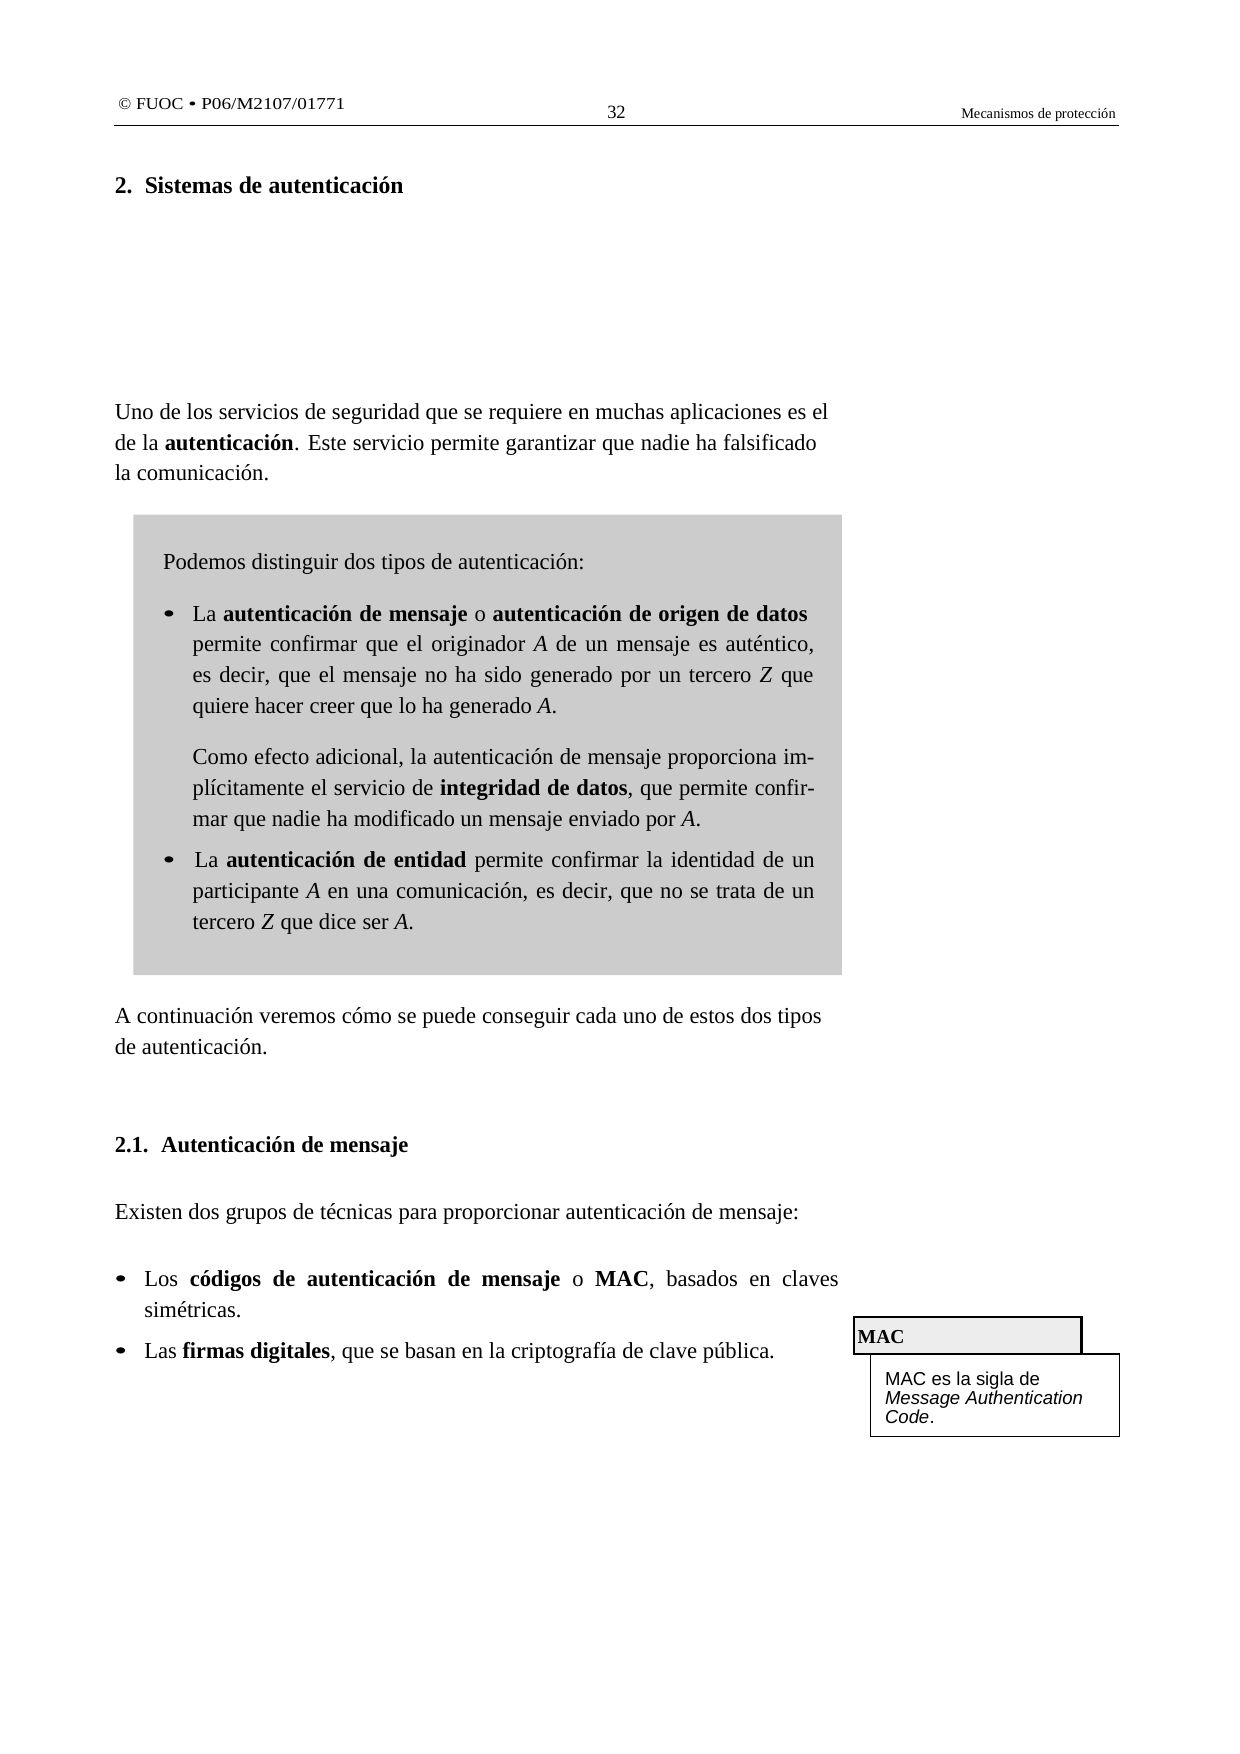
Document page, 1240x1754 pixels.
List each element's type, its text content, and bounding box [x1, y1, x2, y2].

text 32 Mecanismos de protección [607, 102, 1133, 123]
text Existen dos grupos de técnicas para proporcionar autenticación de mensaje: [114, 1199, 1133, 1224]
text Uno de los servicios de seguridad que se requiere en muchas aplicaciones es el de la autenticación. Este servicio permite garantizar que nadie ha falsificado [114, 399, 846, 455]
text Podemos distinguir dos tipos de autenticación: [842, 551, 1133, 574]
text © FUOC • P06/M2107/01771 [118, 95, 351, 113]
text • Los códigos de autenticación de mensaje o MAC, basados en claves simétricas. [114, 1266, 847, 1322]
table_header [1083, 1316, 1119, 1353]
text • La autenticación de mensaje o autenticación de origen de datos [842, 600, 1133, 626]
text la comunicación. [114, 460, 1133, 486]
text 2.1. Autenticación de mensaje [114, 1132, 1133, 1157]
table_cell MAC es la sigla de Message Authentication Code. [871, 1355, 1119, 1436]
table_header MAC [855, 1318, 1080, 1353]
text A continuación veremos cómo se puede conseguir cada uno de estos dos tipos de autenticación. [114, 1003, 843, 1059]
table_cell [854, 1355, 870, 1436]
text 2. Sistemas de autenticación [114, 174, 1133, 198]
text • Las firmas digitales, que se basan en la criptografía de clave pública. [114, 1338, 854, 1363]
